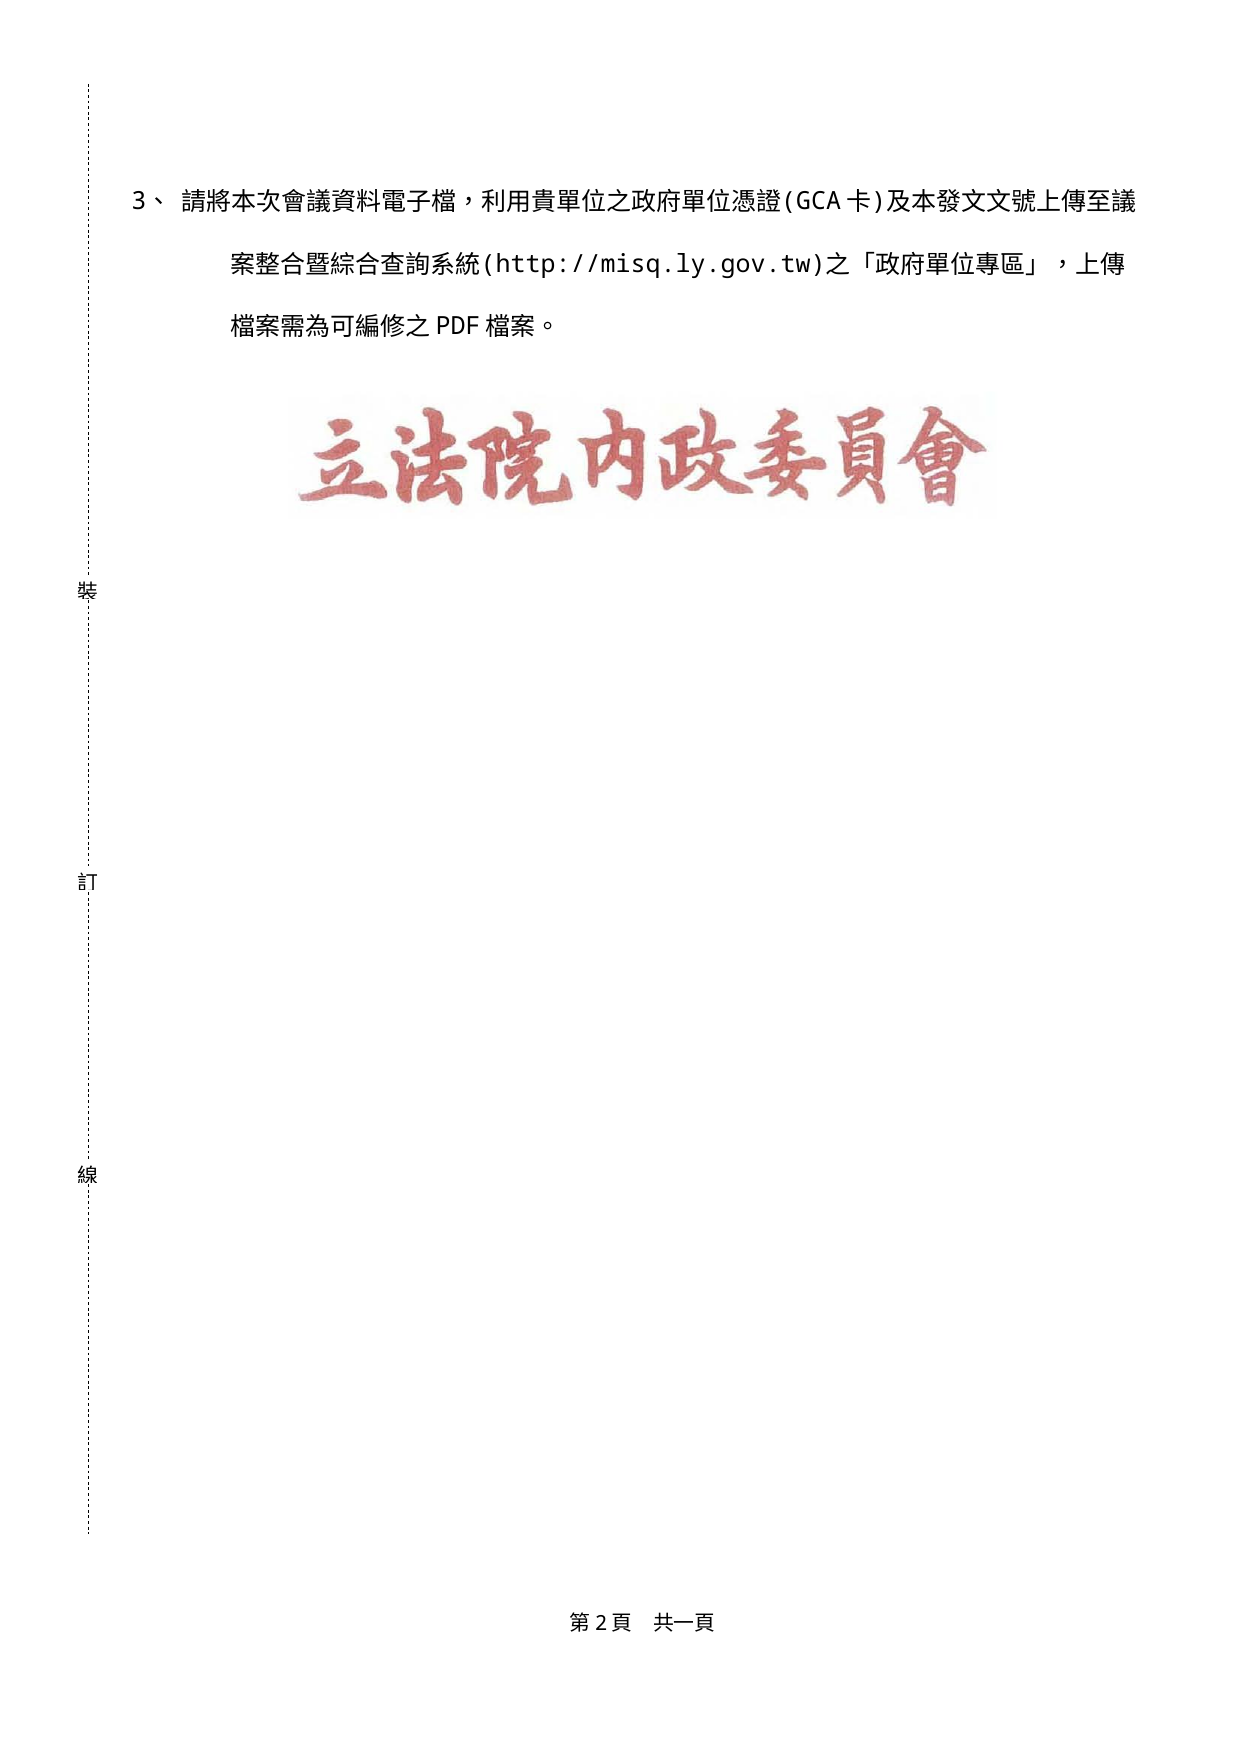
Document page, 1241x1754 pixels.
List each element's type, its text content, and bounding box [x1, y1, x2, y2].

list 請將本次會議資料電子檔，利用貴單位之政府單位憑證(GCA卡)及本發文文號上傳至議案整合暨綜合查詢系統(http://misq.ly.gov.tw)之「政府單位專區」，上傳檔案需為可編修之PDF檔案。 [131, 158, 1137, 346]
